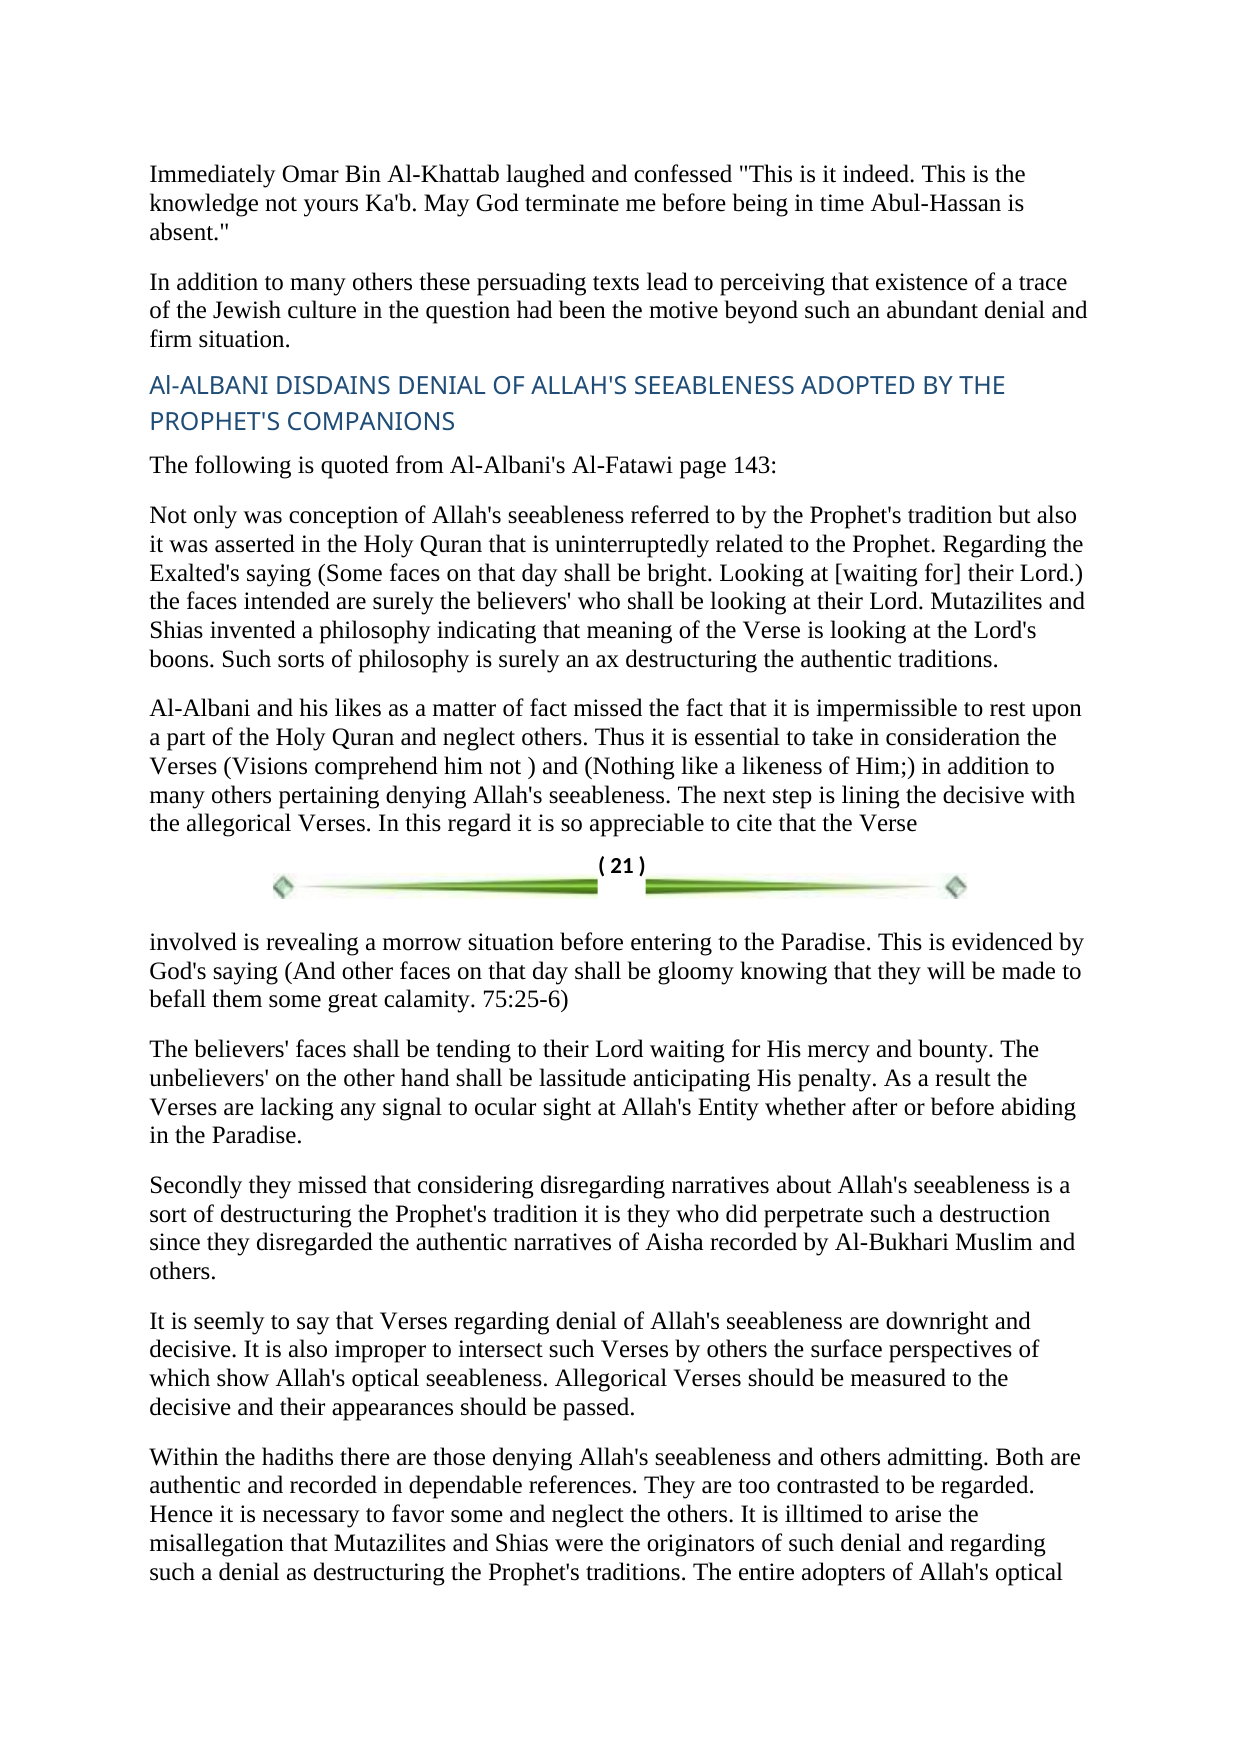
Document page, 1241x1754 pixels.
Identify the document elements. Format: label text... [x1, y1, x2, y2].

table_header Immediately Omar Bin Al-­Khattab laughed and confessed "This is it indeed. This is the knowledge not yours Ka'b. May God terminate me before being in time Abul-­Hassan is absent." In addition to many others these persuading texts lead to perceiving that existence of a trace of the Jewish culture in the question had been the motive beyond such an abundant denial and firm situation. Al-­ALBANI DISDAINS DENIAL OF ALLAH'S SEEABLENESS ADOPTED BY THE PROPHET'S COMPANIONS The following is quoted from Al-­Albani's Al-­Fatawi page 143: Not only was conception of Allah's seeableness referred to by the Prophet's tradition but also it was asserted in the Holy Quran that is uninterruptedly related to the Prophet. Regarding the Exalted's saying (Some faces on that day shall be bright. Looking at [waiting for] their Lord.) the faces intended are surely the believers' who shall be looking at their Lord. Mutazilites and Shias invented a philosophy indicating that meaning of the Verse is looking at the Lord's boons. Such sorts of philosophy is surely an ax destructuring the authentic traditions. Al-­Albani and his likes as a matter of fact missed the fact that it is impermissible to rest upon a part of the Holy Quran and neglect others. Thus it is essential to take in consideration the Verses (Visions comprehend him not ) and (Nothing like a likeness of Him;) in addition to many others pertaining denying Allah's seeableness. The next step is lining the decisive with the allegorical Verses. In this regard it is so appreciable to cite that the Verse [148, 148, 1093, 849]
table_header ( 21 ) involved is revealing a morrow situation before entering to the Paradise. This is evidenced by God's saying (And other faces on that day shall be gloomy knowing that they will be made to befall them some great calamity. 75:25-­6) The believers' faces shall be tending to their Lord waiting for His mercy and bounty. The unbelievers' on the other hand shall be lassitude anticipating His penalty. As a result the Verses are lacking any signal to ocular sight at Allah's Entity whether after or before abiding in the Paradise. Secondly they missed that considering disregarding narratives about Allah's seeableness is a sort of destructuring the Prophet's tradition it is they who did perpetrate such a destruction since they disregarded the authentic narratives of Aisha recorded by Al-­Bukhari Muslim and others. It is seemly to say that Verses regarding denial of Allah's seeableness are downright and decisive. It is also improper to intersect such Verses by others the surface perspectives of which show Allah's optical seeableness. Allegorical Verses should be measured to the decisive and their appearances should be passed. Within the hadiths there are those denying Allah's seeableness and others admitting. Both are authentic and recorded in dependable references. They are too contrasted to be regarded. Hence it is necessary to favor some and neglect the others. It is ill­timed to arise the misallegation that Mutazilites and Shias were the originators of such denial and regarding such a denial as destructuring the Prophet's traditions. The entire adopters of Allah's optical [148, 849, 1093, 1587]
